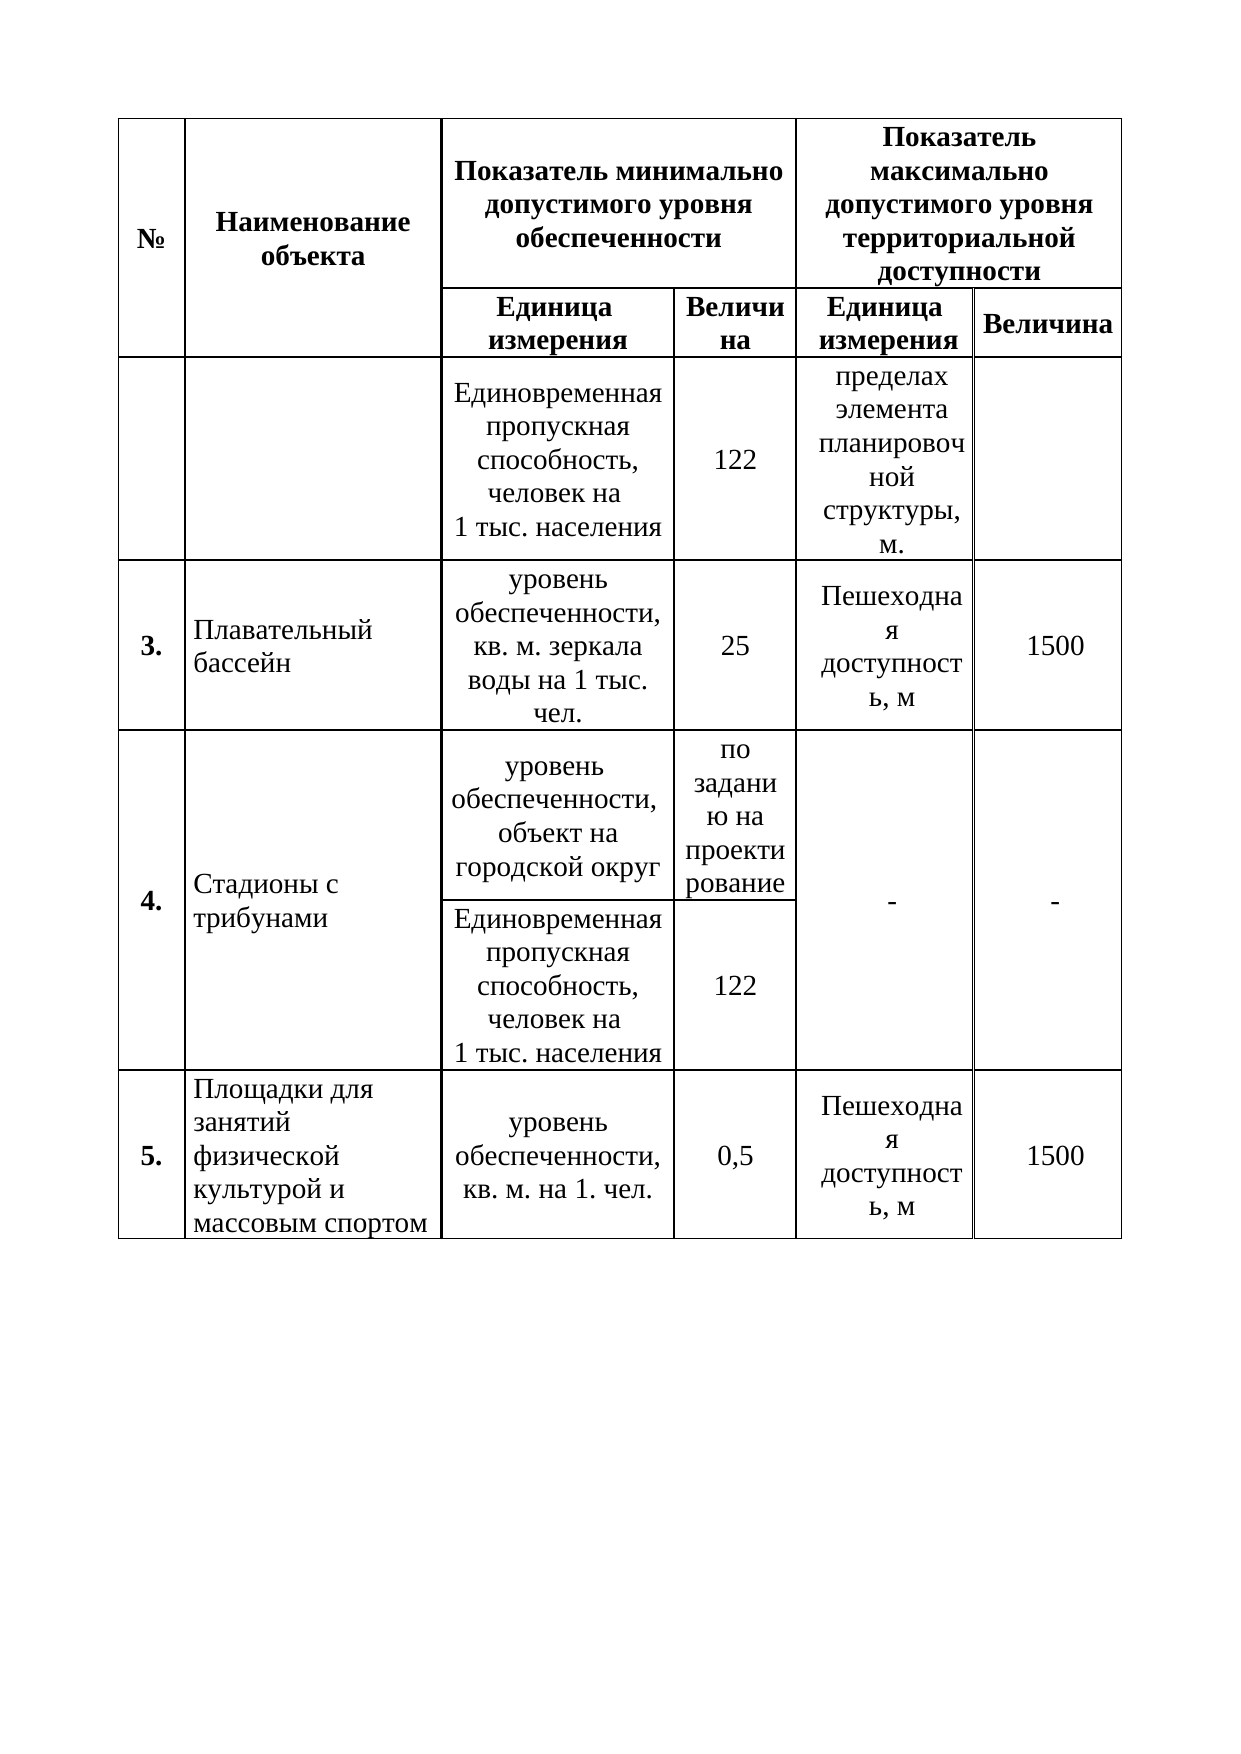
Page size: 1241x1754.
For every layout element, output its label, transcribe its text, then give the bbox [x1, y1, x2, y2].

table_header Показатель максимально допустимого уровня территориальной доступности [797, 119, 1121, 287]
table_cell Плавательный бассейн [186, 561, 440, 729]
table_cell Величина [675, 289, 795, 356]
table_cell уровень обеспеченности, кв. м. на 1. чел. [443, 1071, 673, 1238]
table_header [183, 1575, 1128, 1613]
table_cell уровень обеспеченности, объект на городской округ [443, 731, 673, 899]
table_cell 5. [119, 1071, 184, 1238]
table_cell 0,5 [675, 1071, 795, 1238]
table_cell 4. [119, 731, 184, 1069]
table_cell [119, 358, 184, 559]
table_cell Стадионы с трибунами [186, 731, 440, 1069]
table_cell [975, 358, 1121, 559]
table_cell 3. [119, 561, 184, 729]
table_header [129, 1575, 183, 1613]
table_cell Единица измерения [797, 289, 972, 356]
table_cell 122 [675, 901, 795, 1069]
table_cell уровень обеспеченности, кв. м. зеркала воды на 1 тыс. чел. [443, 561, 673, 729]
table_cell 1500 [975, 1071, 1121, 1238]
table_cell Пешеходная доступность, м [797, 1071, 972, 1238]
table_cell - [797, 731, 972, 1069]
table_header № [119, 119, 184, 356]
table_cell Площадки для занятий физической культурой и массовым спортом [186, 1071, 440, 1238]
table_header Наименование объекта [186, 119, 440, 356]
table_cell - [975, 731, 1121, 1069]
table_cell Величина [975, 289, 1121, 356]
table_header Показатель минимально допустимого уровня обеспеченности [443, 119, 795, 287]
table_cell 122 [675, 358, 795, 559]
table_cell 1500 [975, 561, 1121, 729]
table_cell [186, 358, 440, 559]
table_cell Единовременная пропускная способность, человек на 1 тыс. населения [443, 358, 673, 559]
table_cell по заданию на проектирование [675, 731, 795, 899]
table_cell Единовременная пропускная способность, человек на 1 тыс. населения [443, 901, 673, 1069]
table_cell Пешеходная доступность, м [797, 561, 972, 729]
table_cell Единица измерения [443, 289, 673, 356]
table_cell 25 [675, 561, 795, 729]
table_cell пределах элемента планировочной структуры, м. [797, 358, 972, 559]
